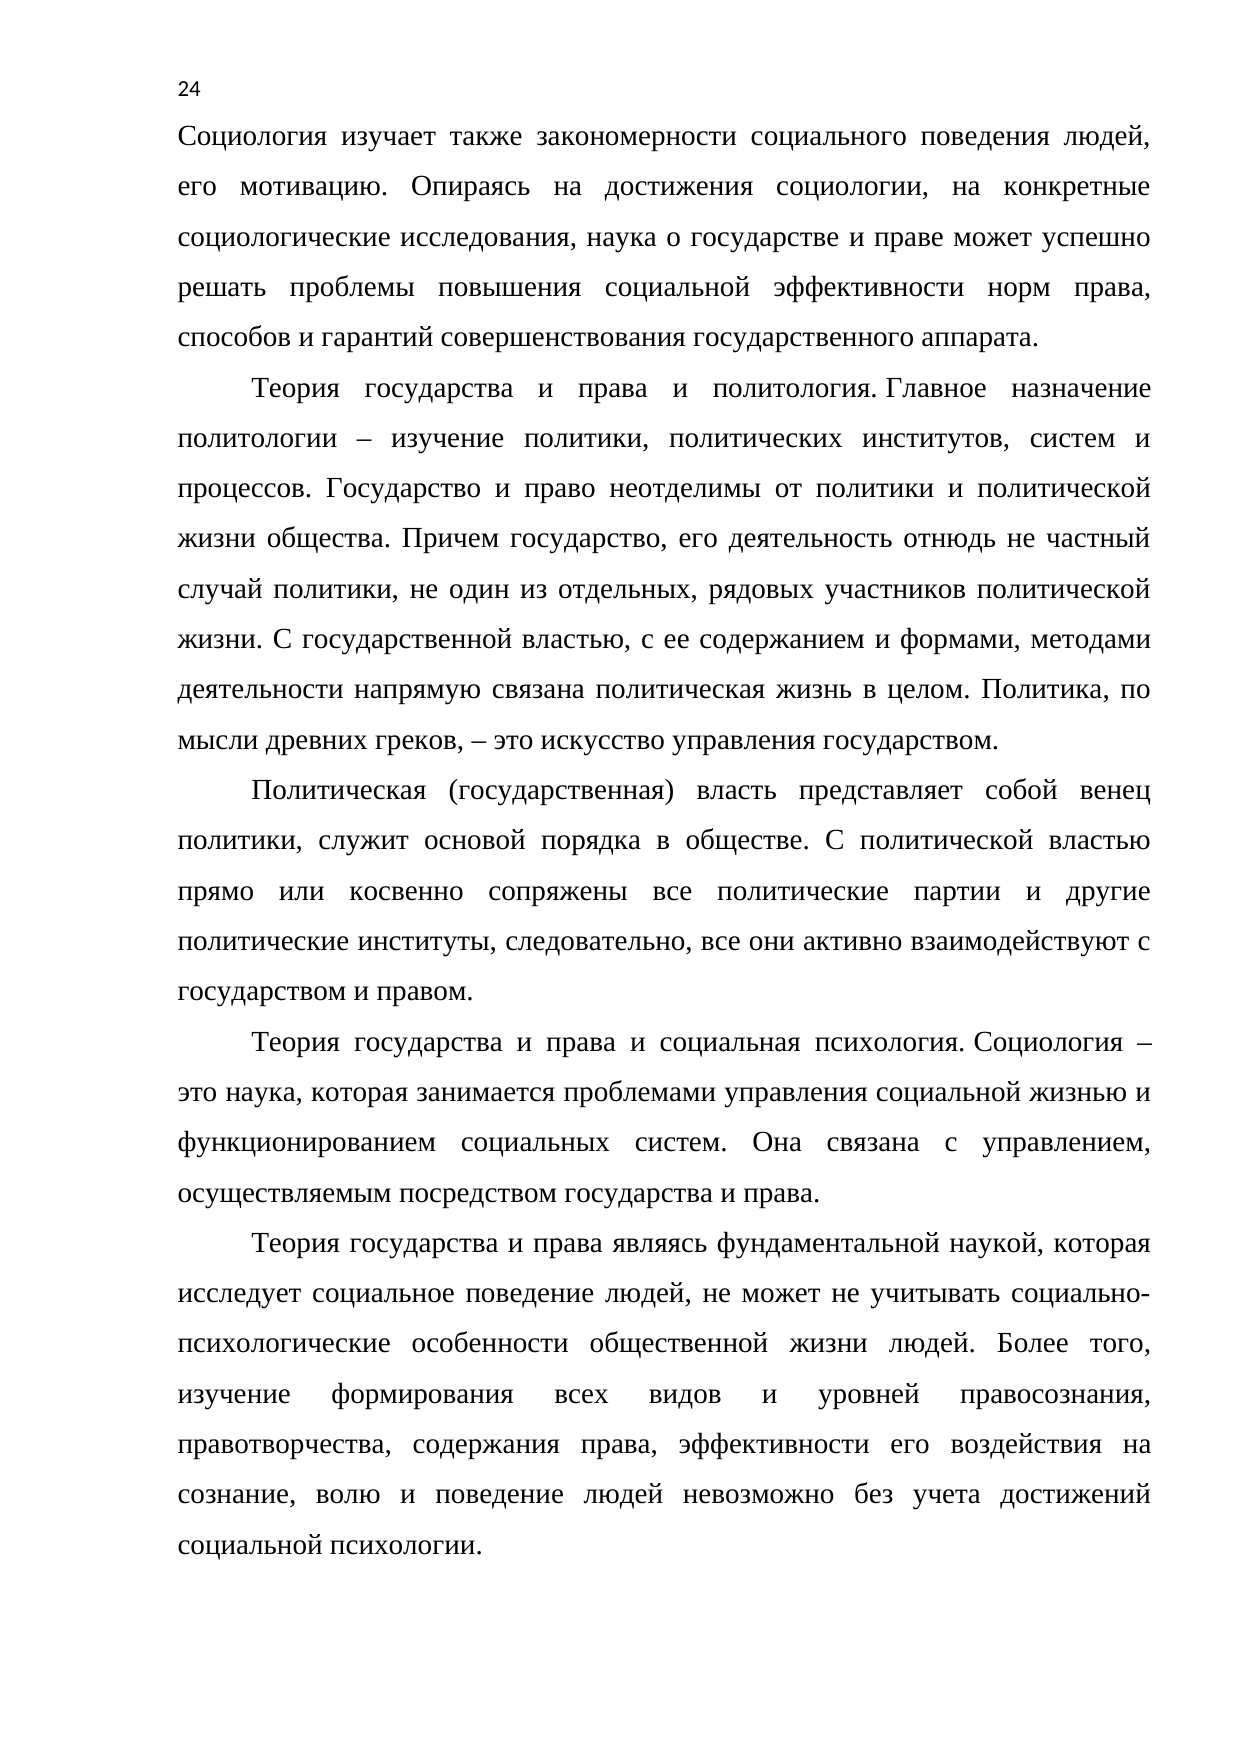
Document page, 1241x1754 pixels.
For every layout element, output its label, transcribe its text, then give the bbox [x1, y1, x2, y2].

text Теория государства и права и социальная психология. Социология – это наука, которая занимается проблемами управления социальной жизнью и функционированием социальных систем. Она связана с управлением, осуществляемым посредством государства и права. [177, 1024, 1152, 1208]
text Социология изучает также закономерности социального поведения людей, его мотивацию. Опираясь на достижения социологии, на конкретные социологические исследования, наука о государстве и праве может успешно решать проблемы повышения социальной эффективности норм права, способов и гарантий совершенствования государственного аппарата. [177, 118, 1152, 353]
text Теория государства и права являясь фундаментальной наукой, которая исследует социальное поведение людей, не может не учитывать социально-психологические особенности общественной жизни людей. Более того, изучение формирования всех видов и уровней правосознания, правотворчества, содержания права, эффективности его воздействия на сознание, волю и поведение людей невозможно без учета достижений социальной психологии. [177, 1225, 1152, 1560]
text Теория государства и права и политология. Главное назначение политологии – изучение политики, политических институтов, систем и процессов. Государство и право неотделимы от политики и политической жизни общества. Причем государство, его деятельность отнюдь не частный случай политики, не один из отдельных, рядовых участников политической жизни. С государственной властью, с ее содержанием и формами, методами деятельности напрямую связана политическая жизнь в целом. Политика, по мысли древних греков, – это искусство управления государством. [177, 370, 1152, 755]
text Политическая (государственная) власть представляет собой венец политики, служит основой порядка в обществе. С политической властью прямо или косвенно сопряжены все политические партии и другие политические институты, следовательно, все они активно взаимодействуют с государством и правом. [177, 772, 1152, 1007]
